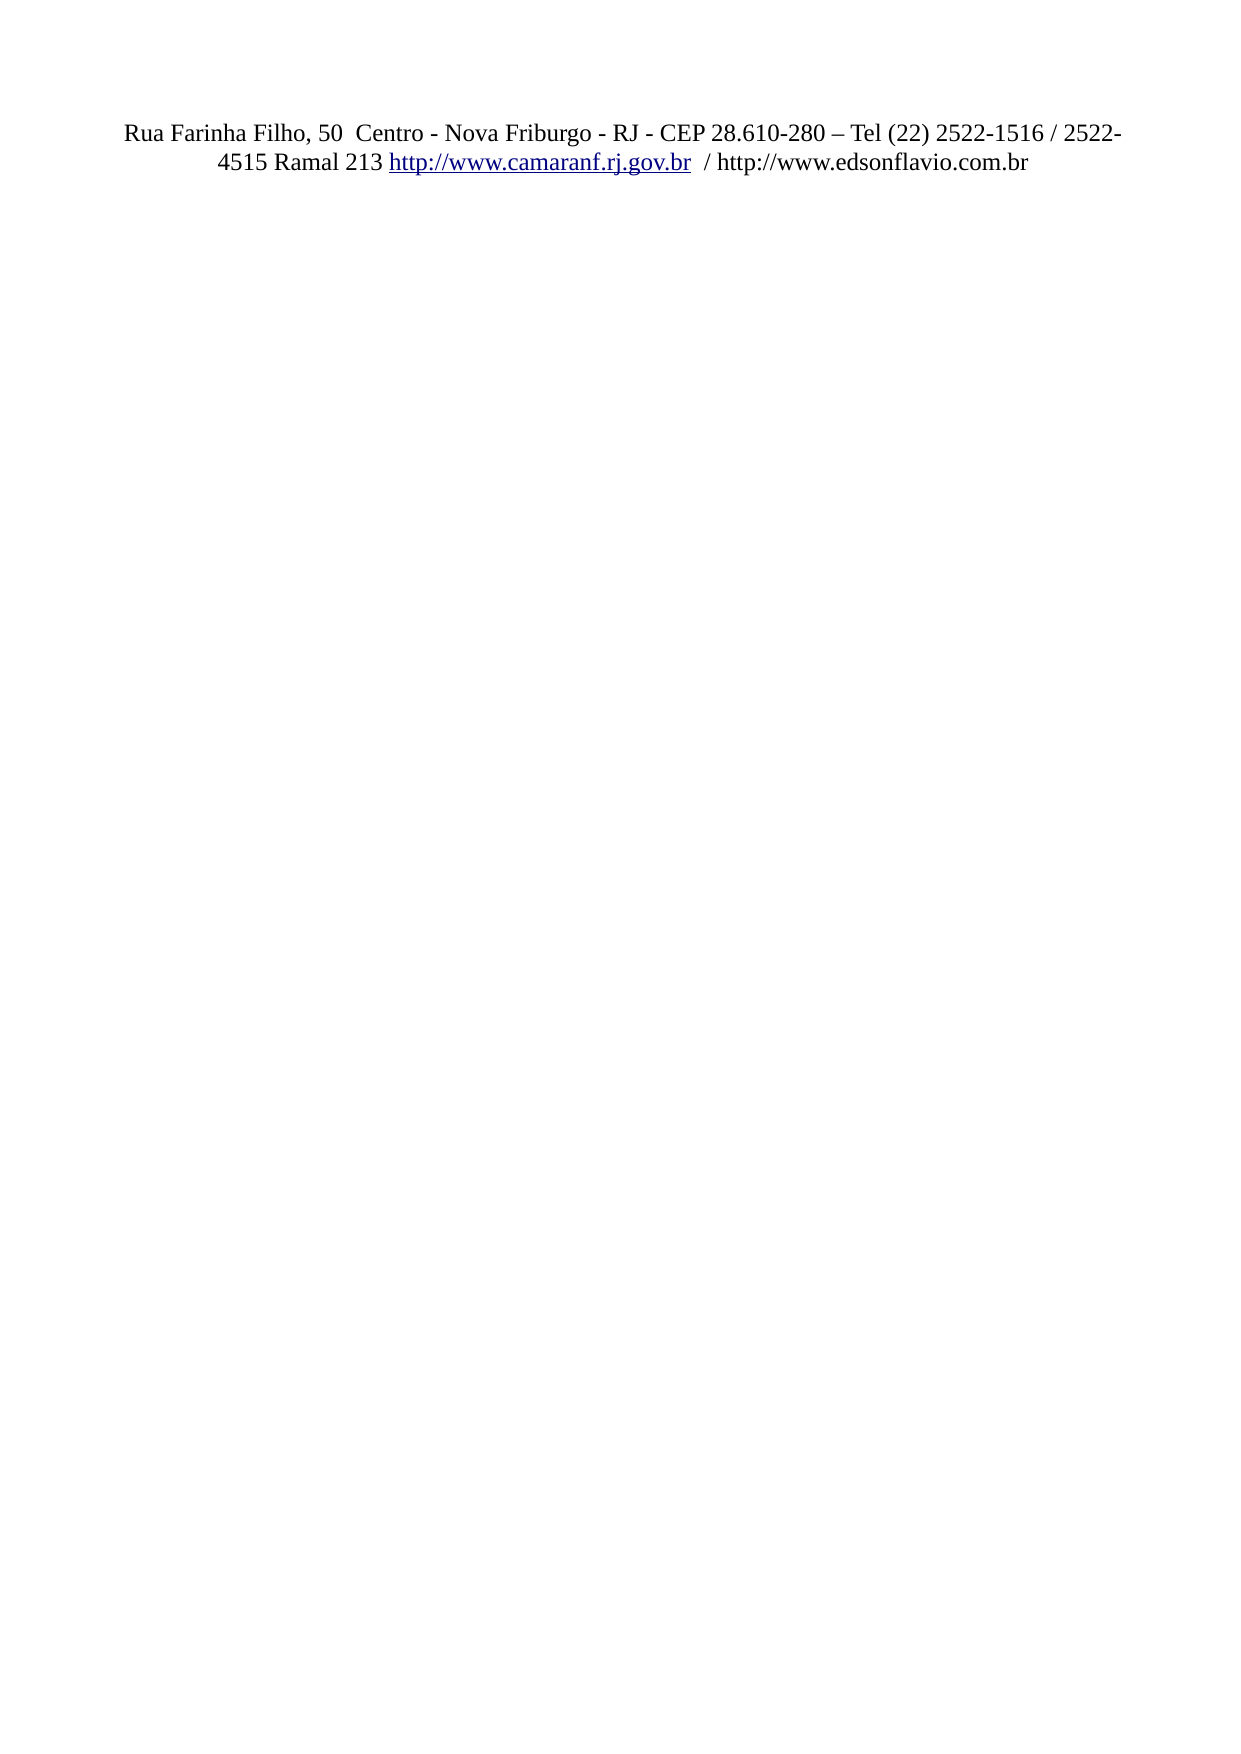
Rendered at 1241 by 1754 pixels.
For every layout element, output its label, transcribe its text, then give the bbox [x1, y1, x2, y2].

text Rua Farinha Filho, 50 Centro - Nova Friburgo - RJ - CEP 28.610-280 – Tel (22) 2522-1516 / 2522-4515 Ramal 213 http://www.camaranf.rj.gov.br / http://www.edsonflavio.com.br [118, 118, 1128, 176]
